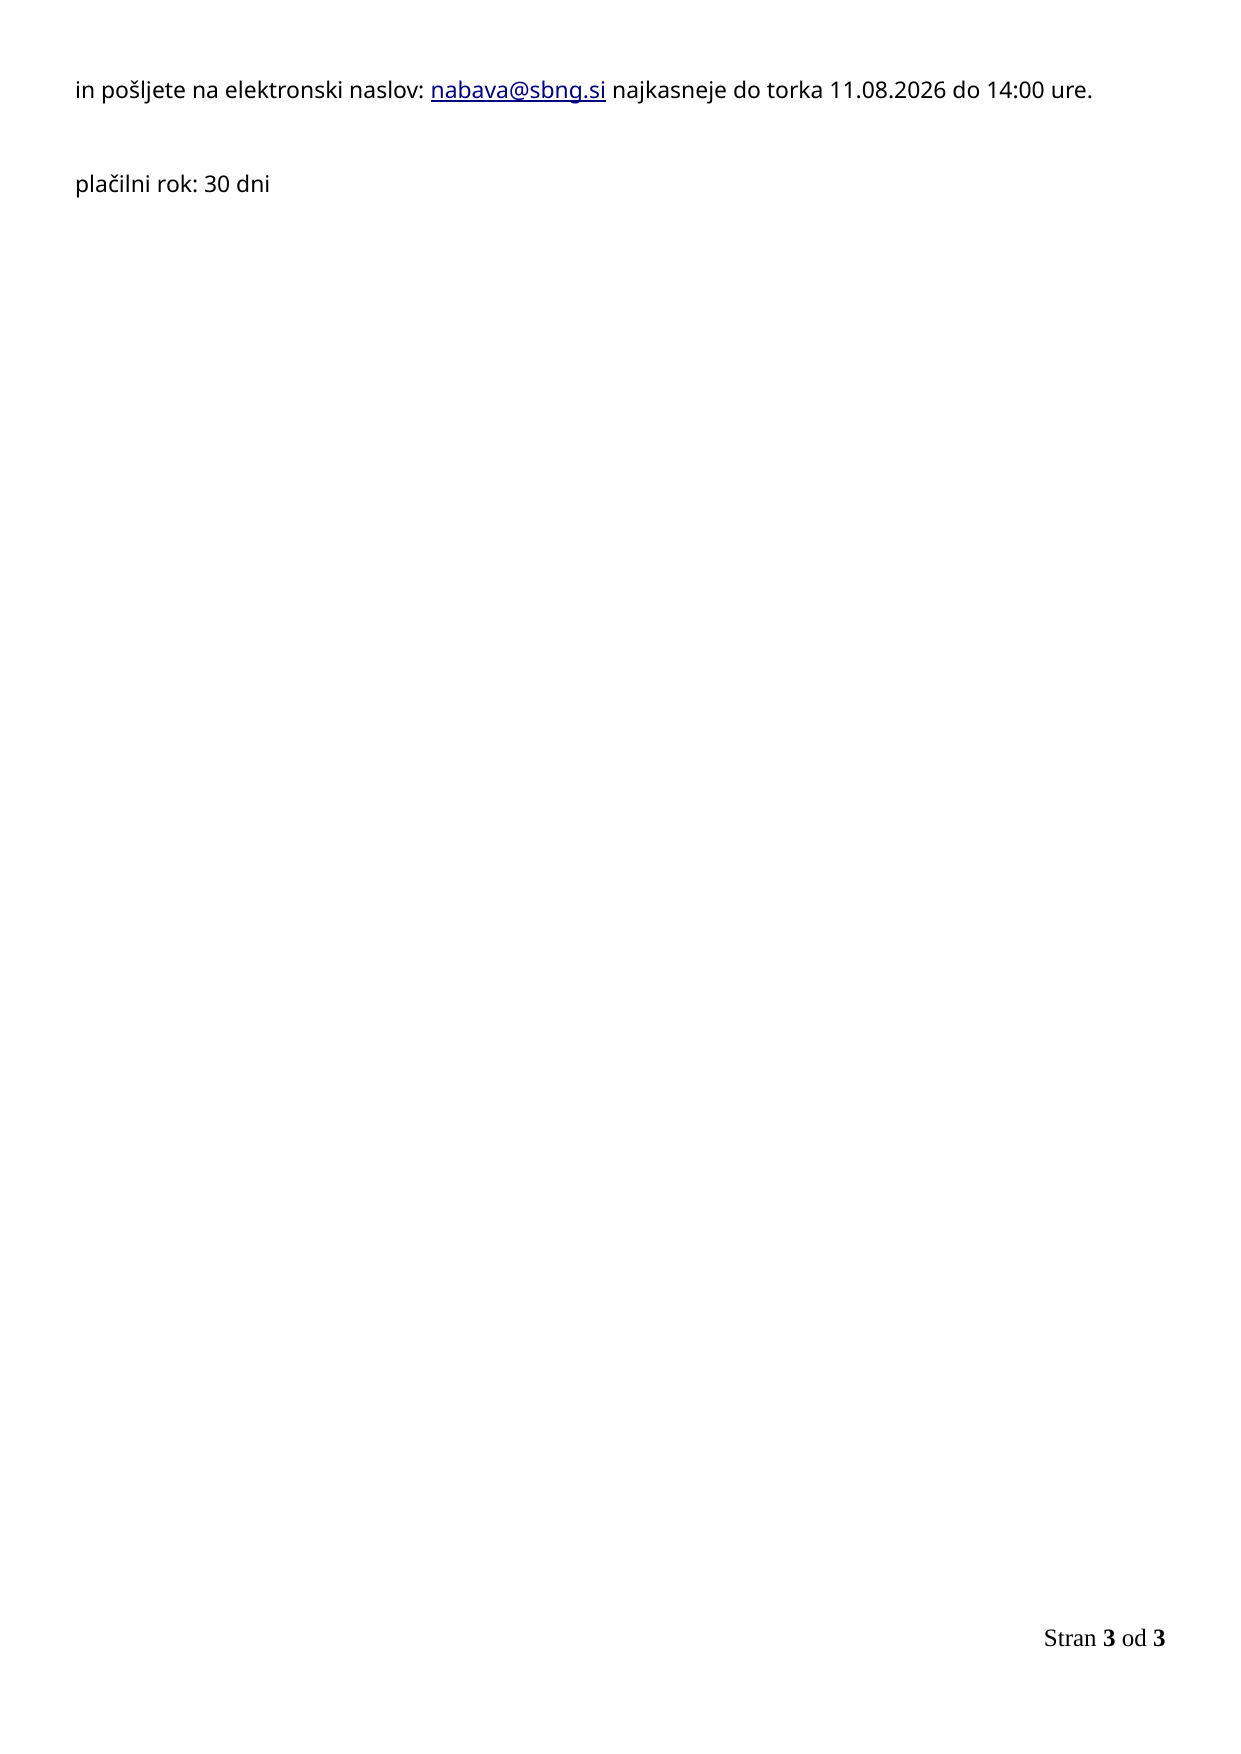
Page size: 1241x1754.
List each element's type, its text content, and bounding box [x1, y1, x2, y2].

text plačilni rok: 30 dni [75, 167, 1165, 199]
text in pošljete na elektronski naslov: nabava@sbng.si najkasneje do torka 11.08.2026 do 14:00 ure. [75, 74, 1165, 105]
